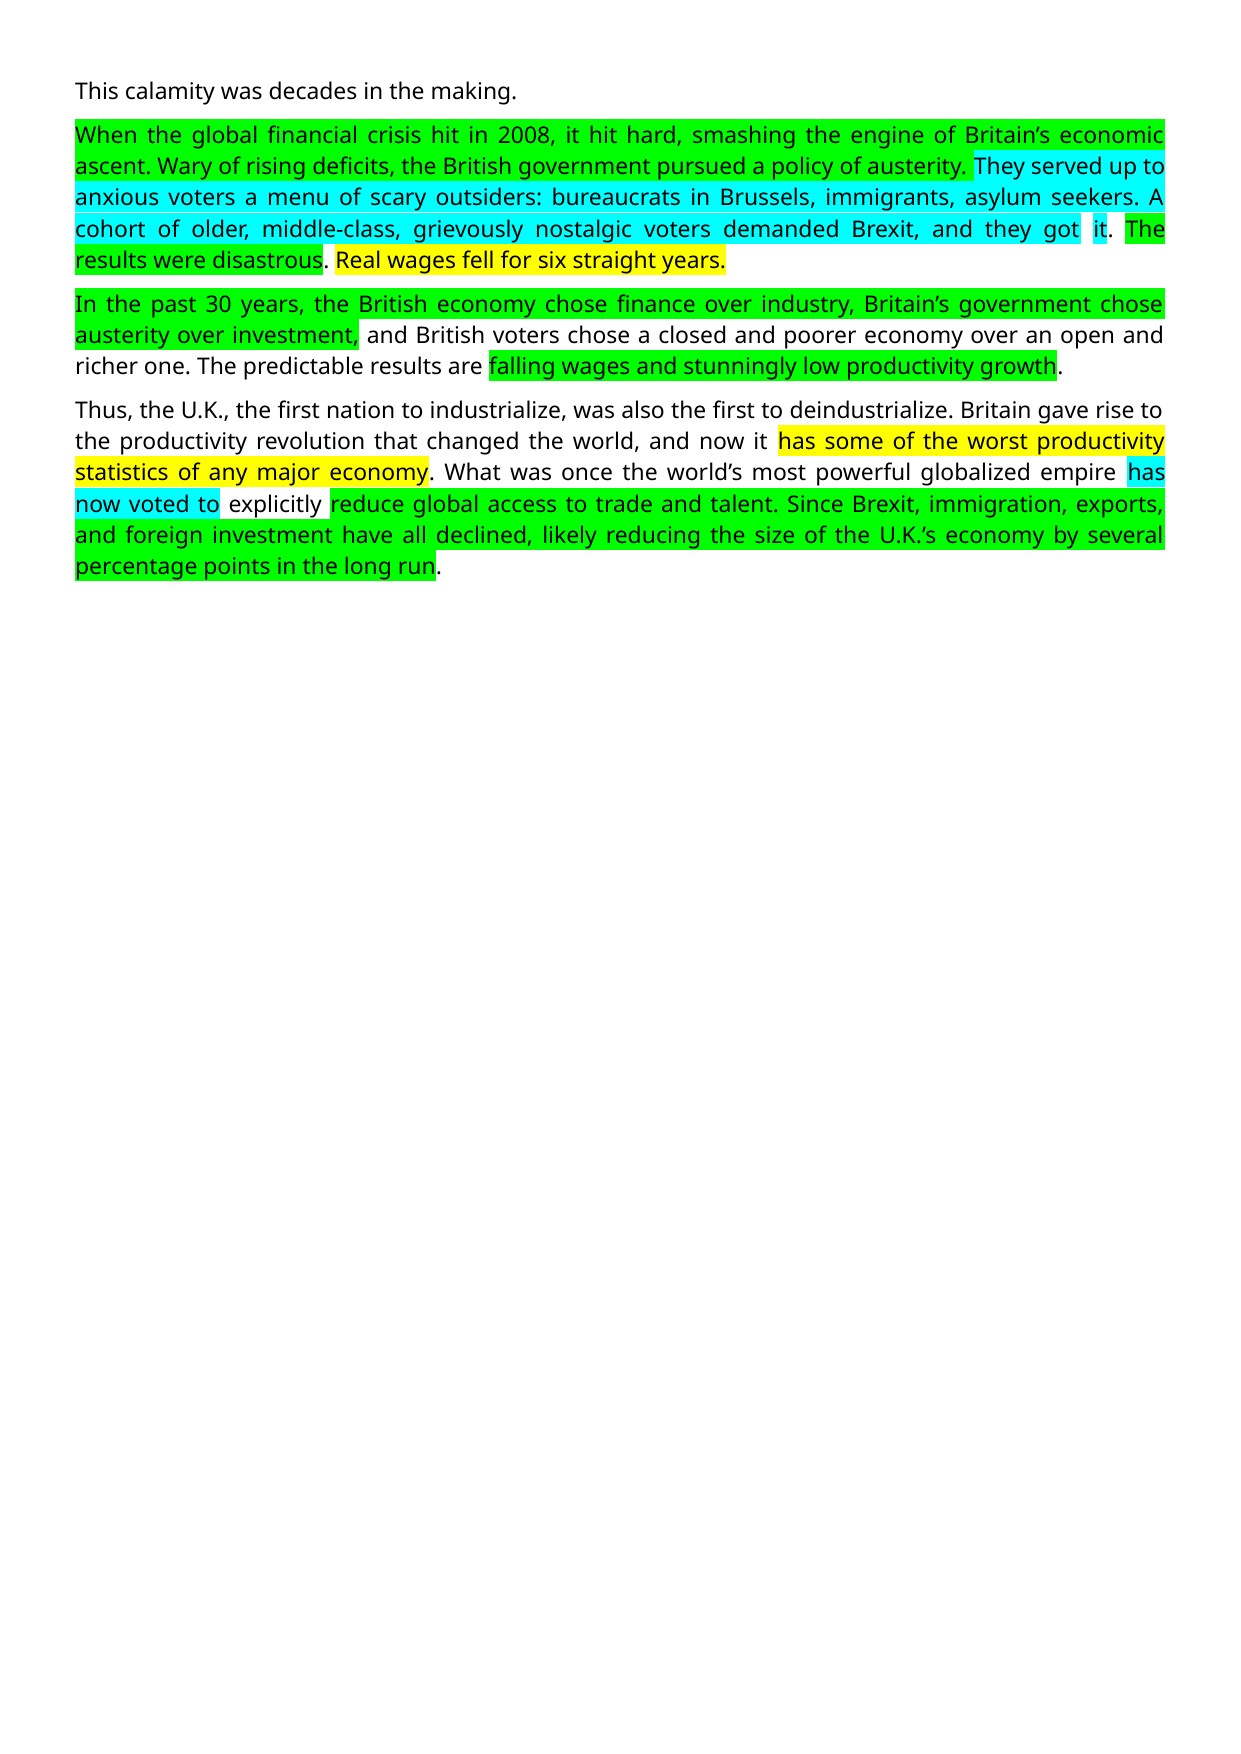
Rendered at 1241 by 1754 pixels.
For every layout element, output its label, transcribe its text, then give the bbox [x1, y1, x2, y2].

text In the past 30 years, the British economy chose finance over industry, Britain’s government chose austerity over investment, and British voters chose a closed and poorer economy over an open and richer one. The predictable results are falling wages and stunningly low productivity growth. [75, 287, 1165, 381]
text This calamity was decades in the making. [75, 75, 1165, 106]
text When the global financial crisis hit in 2008, it hit hard, smashing the engine of Britain’s economic ascent. Wary of rising deficits, the British government pursued a policy of austerity. They served up to anxious voters a menu of scary outsiders: bureaucrats in Brussels, immigrants, asylum seekers. A cohort of older, middle-class, grievously nostalgic voters demanded Brexit, and they got it. The results were disastrous. Real wages fell for six straight years. [75, 119, 1165, 275]
text Thus, the U.K., the first nation to industrialize, was also the first to deindustrialize. Britain gave rise to the productivity revolution that changed the world, and now it has some of the worst productivity statistics of any major economy. What was once the world’s most powerful globalized empire has now voted to explicitly reduce global access to trade and talent. Since Brexit, immigration, exports, and foreign investment have all declined, likely reducing the size of the U.K.’s economy by several percentage points in the long run. [75, 394, 1165, 581]
